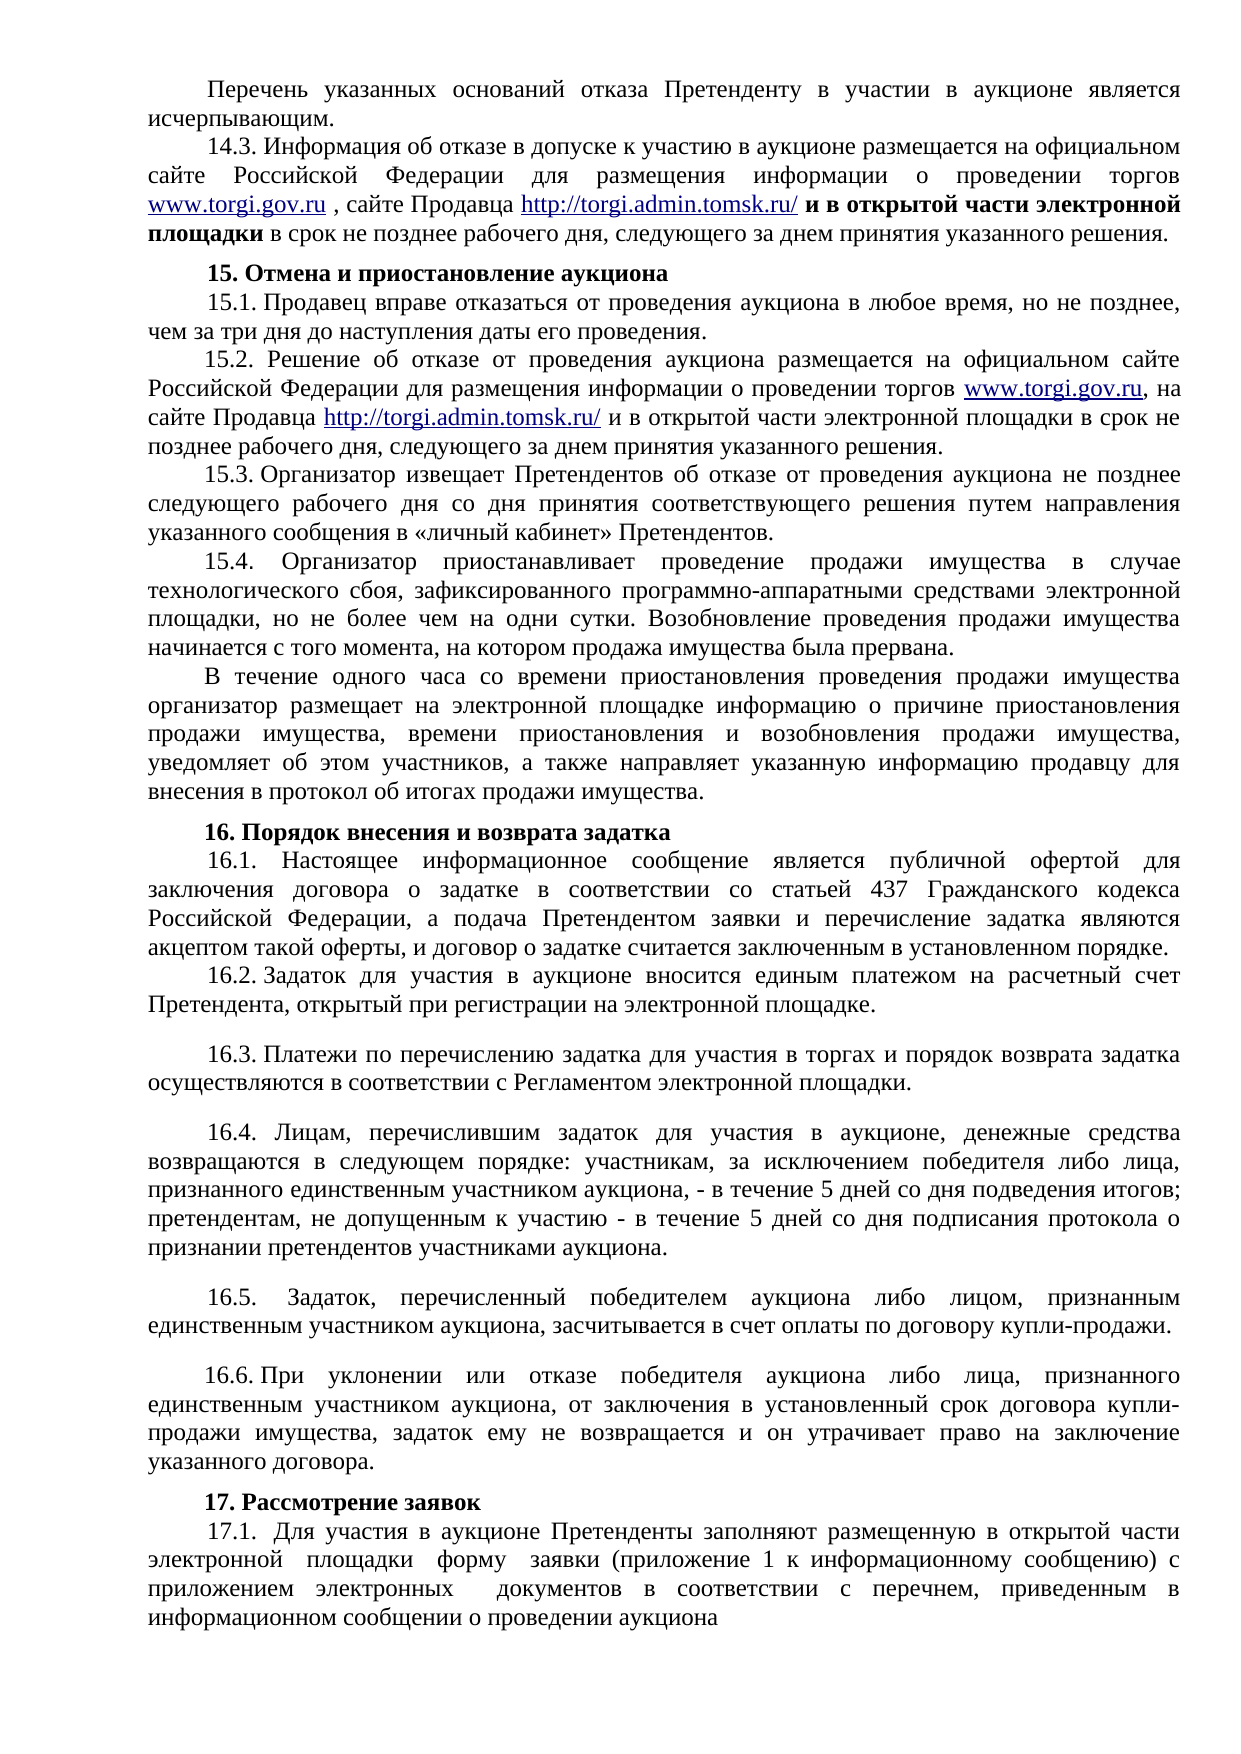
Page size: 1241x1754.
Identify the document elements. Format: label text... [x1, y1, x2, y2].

text 16. Порядок внесения и возврата задатка [148, 817, 1181, 845]
text 15. Отмена и приостановление аукциона [148, 258, 1181, 287]
text В течение одного часа со времени приостановления проведения продажи имущества организатор размещает на электронной площадке информацию о причине приостановления продажи имущества, времени приостановления и возобновления продажи имущества, уведомляет об этом участников, а также направляет указанную информацию продавцу для внесения в протокол об итогах продажи имущества. [148, 661, 1181, 805]
text 17.1. Для участия в аукционе Претенденты заполняют размещенную в открытой части электронной площадки форму заявки (приложение 1 к информационному сообщению) с приложением электронных документов в соответствии с перечнем, приведенным в информационном сообщении о проведении аукциона [148, 1516, 1181, 1631]
text 17. Рассмотрение заявок [148, 1487, 1181, 1516]
text 14.3. Информация об отказе в допуске к участию в аукционе размещается на официальном сайте Российской Федерации для размещения информации о проведении торгов www.torgi.gov.ru , сайте Продавца http://torgi.admin.tomsk.ru/ и в открытой части электронной площадки в срок не позднее рабочего дня, следующего за днем принятия указанного решения. [148, 131, 1181, 246]
text 16.4. Лицам, перечислившим задаток для участия в аукционе, денежные средства возвращаются в следующем порядке: участникам, за исключением победителя либо лица, признанного единственным участником аукциона, - в течение 5 дней со дня подведения итогов; претендентам, не допущенным к участию - в течение 5 дней со дня подписания протокола о признании претендентов участниками аукциона. [148, 1117, 1181, 1261]
text 16.3. Платежи по перечислению задатка для участия в торгах и порядок возврата задатка осуществляются в соответствии с Регламентом электронной площадки. [148, 1039, 1181, 1096]
text 16.5. Задаток, перечисленный победителем аукциона либо лицом, признанным единственным участником аукциона, засчитывается в счет оплаты по договору купли-продажи. [148, 1282, 1181, 1339]
text 16.1. Настоящее информационное сообщение является публичной офертой для заключения договора о задатке в соответствии со статьей 437 Гражданского кодекса Российской Федерации, а подача Претендентом заявки и перечисление задатка являются акцептом такой оферты, и договор о задатке считается заключенным в установленном порядке. [148, 845, 1181, 960]
text 15.2. Решение об отказе от проведения аукциона размещается на официальном сайте Российской Федерации для размещения информации о проведении торгов www.torgi.gov.ru, на сайте Продавца http://torgi.admin.tomsk.ru/ и в открытой части электронной площадки в срок не позднее рабочего дня, следующего за днем принятия указанного решения. [148, 344, 1181, 459]
text 16.2. Задаток для участия в аукционе вносится единым платежом на расчетный счет Претендента, открытый при регистрации на электронной площадке. [148, 960, 1181, 1018]
text 16.6. При уклонении или отказе победителя аукциона либо лица, признанного единственным участником аукциона, от заключения в установленный срок договора купли-продажи имущества, задаток ему не возвращается и он утрачивает право на заключение указанного договора. [148, 1360, 1181, 1475]
text 15.4. Организатор приостанавливает проведение продажи имущества в случае технологического сбоя, зафиксированного программно-аппаратными средствами электронной площадки, но не более чем на одни сутки. Возобновление проведения продажи имущества начинается с того момента, на котором продажа имущества была прервана. [148, 546, 1181, 661]
text 15.1. Продавец вправе отказаться от проведения аукциона в любое время, но не позднее, чем за три дня до наступления даты его проведения. [148, 287, 1181, 344]
text 15.3. Организатор извещает Претендентов об отказе от проведения аукциона не позднее следующего рабочего дня со дня принятия соответствующего решения путем направления указанного сообщения в «личный кабинет» Претендентов. [148, 459, 1181, 546]
text Перечень указанных оснований отказа Претенденту в участии в аукционе является исчерпывающим. [148, 74, 1181, 131]
